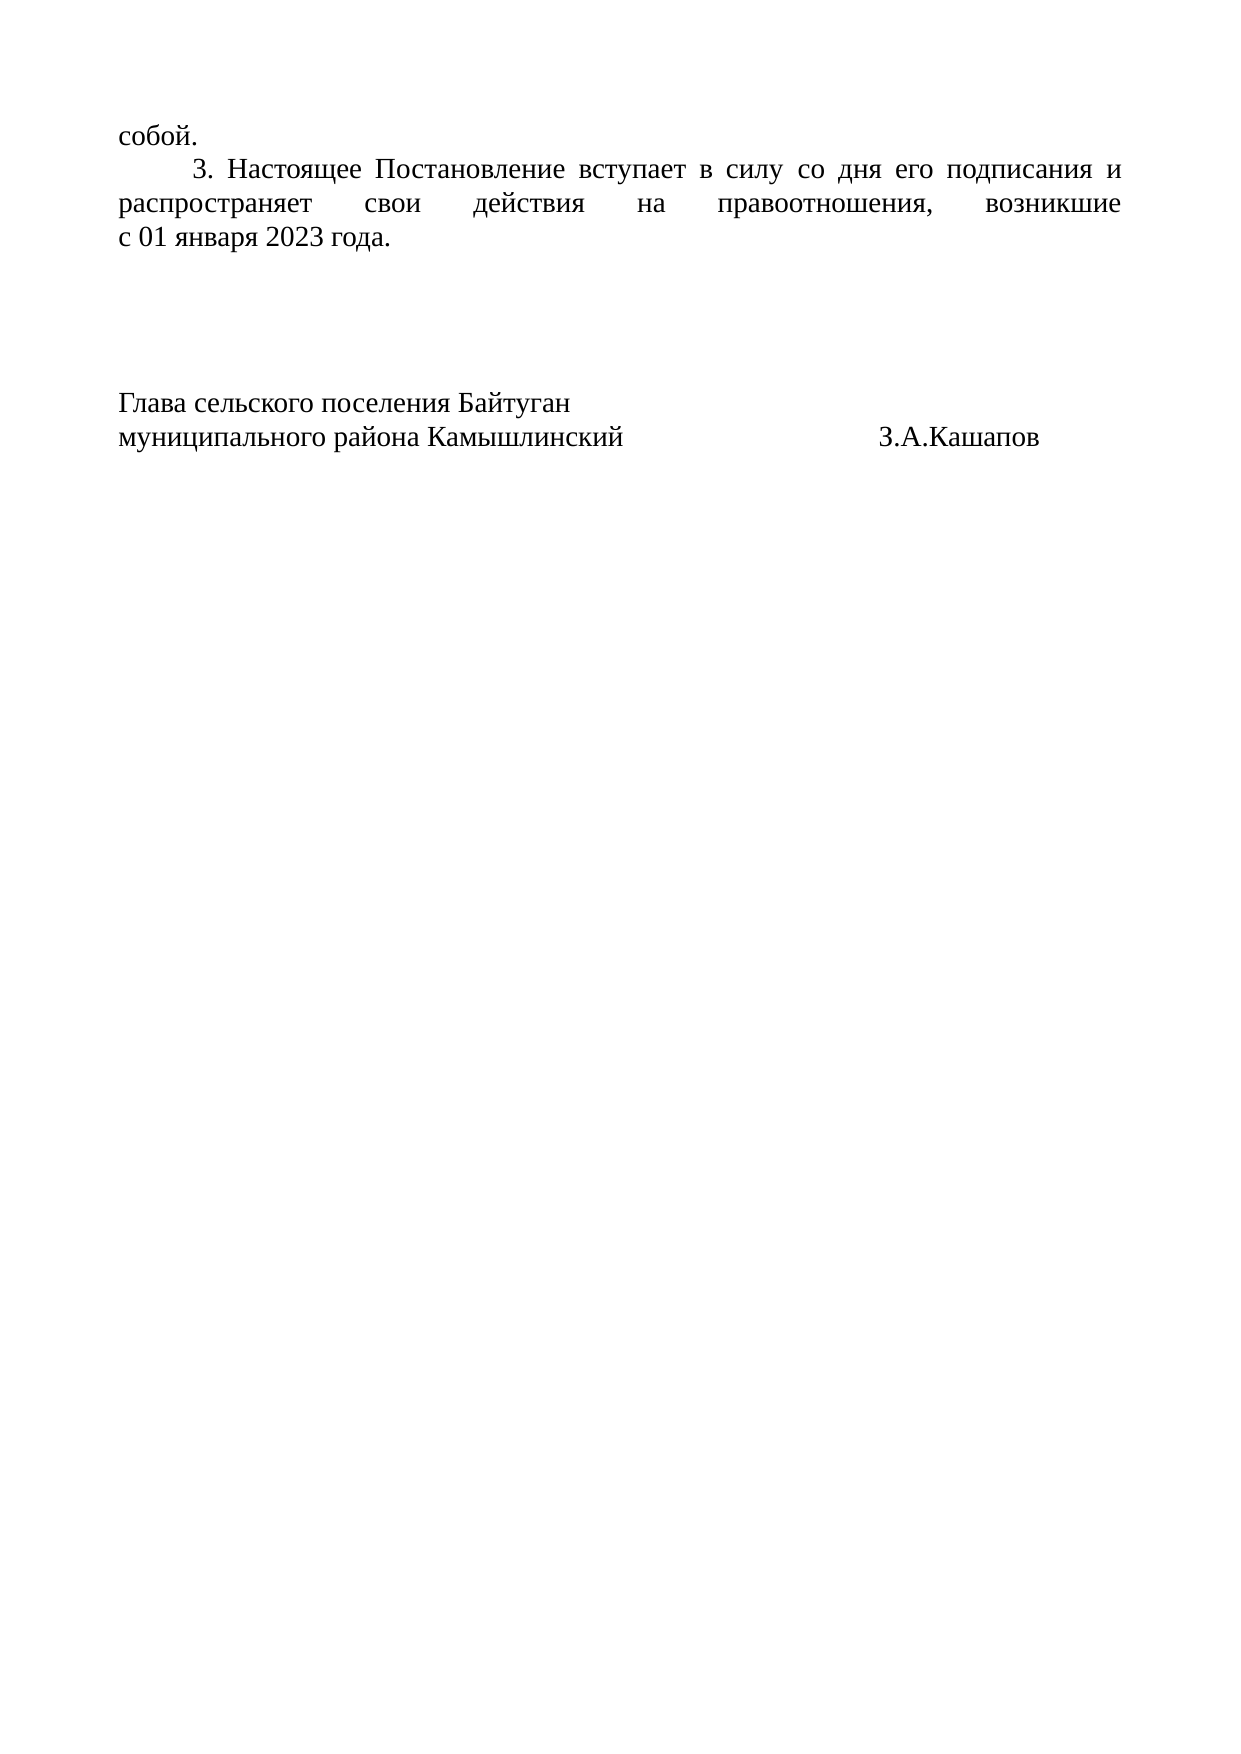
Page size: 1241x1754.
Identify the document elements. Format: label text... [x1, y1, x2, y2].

text 3. Настоящее Постановление вступает в силу со дня его подписания и распространяет свои действия на правоотношения, возникшие с 01 января 2023 года. [118, 152, 1122, 252]
text муниципального района Камышлинский З.А.Кашапов [118, 419, 1122, 452]
text Глава сельского поселения Байтуган [118, 385, 1122, 419]
text собой. [118, 118, 1122, 152]
